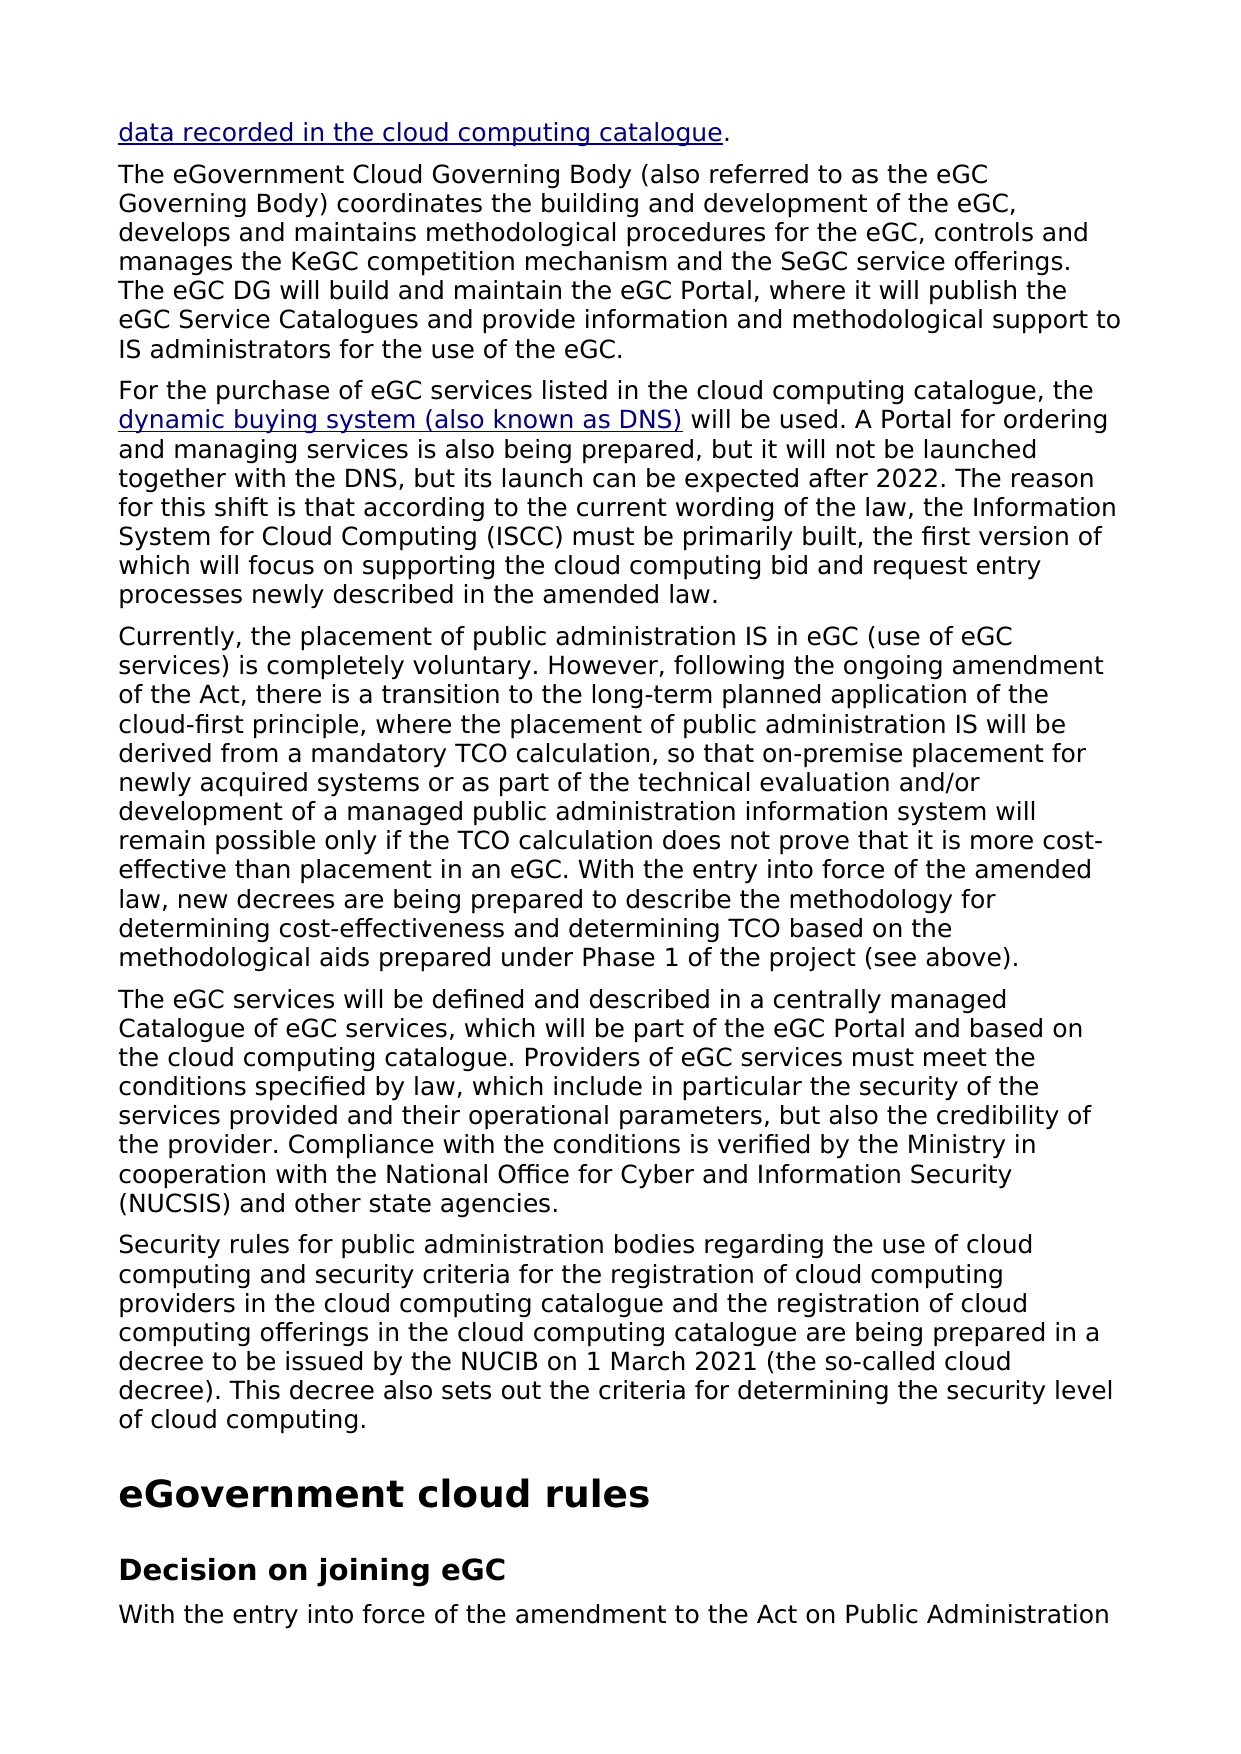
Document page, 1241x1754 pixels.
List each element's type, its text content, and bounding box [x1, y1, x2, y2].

text For the purchase of eGC services listed in the cloud computing catalogue, the dynamic buying system (also known as DNS) will be used. A Portal for ordering and managing services is also being prepared, but it will not be launched together with the DNS, but its launch can be expected after 2022. The reason for this shift is that according to the current wording of the law, the Information System for Cloud Computing (ISCC) must be primarily built, the first version of which will focus on supporting the cloud computing bid and request entry processes newly described in the amended law. [118, 376, 1122, 610]
text With the entry into force of the amendment to the Act on Public Administration [118, 1600, 1122, 1629]
subtitle Decision on joining eGC [118, 1553, 1122, 1587]
text The eGC services will be defined and described in a centrally managed Catalogue of eGC services, which will be part of the eGC Portal and based on the cloud computing catalogue. Providers of eGC services must meet the conditions specified by law, which include in particular the security of the services provided and their operational parameters, but also the credibility of the provider. Compliance with the conditions is verified by the Ministry in cooperation with the National Office for Cyber and Information Security (NUCSIS) and other state agencies. [118, 985, 1122, 1218]
text Currently, the placement of public administration IS in eGC (use of eGC services) is completely voluntary. However, following the ongoing amendment of the Act, there is a transition to the long-term planned application of the cloud-first principle, where the placement of public administration IS will be derived from a mandatory TCO calculation, so that on-premise placement for newly acquired systems or as part of the technical evaluation and/or development of a managed public administration information system will remain possible only if the TCO calculation does not prove that it is more cost-effective than placement in an eGC. With the entry into force of the amended law, new decrees are being prepared to describe the methodology for determining cost-effectiveness and determining TCO based on the methodological aids prepared under Phase 1 of the project (see above). [118, 622, 1122, 972]
text data recorded in the cloud computing catalogue. [118, 118, 1122, 147]
subtitle eGovernment cloud rules [118, 1472, 1122, 1516]
text The eGovernment Cloud Governing Body (also referred to as the eGC Governing Body) coordinates the building and development of the eGC, develops and maintains methodological procedures for the eGC, controls and manages the KeGC competition mechanism and the SeGC service offerings. The eGC DG will build and maintain the eGC Portal, where it will publish the eGC Service Catalogues and provide information and methodological support to IS administrators for the use of the eGC. [118, 160, 1122, 364]
text Security rules for public administration bodies regarding the use of cloud computing and security criteria for the registration of cloud computing providers in the cloud computing catalogue and the registration of cloud computing offerings in the cloud computing catalogue are being prepared in a decree to be issued by the NUCIB on 1 March 2021 (the so-called cloud decree). This decree also sets out the criteria for determining the security level of cloud computing. [118, 1231, 1122, 1435]
